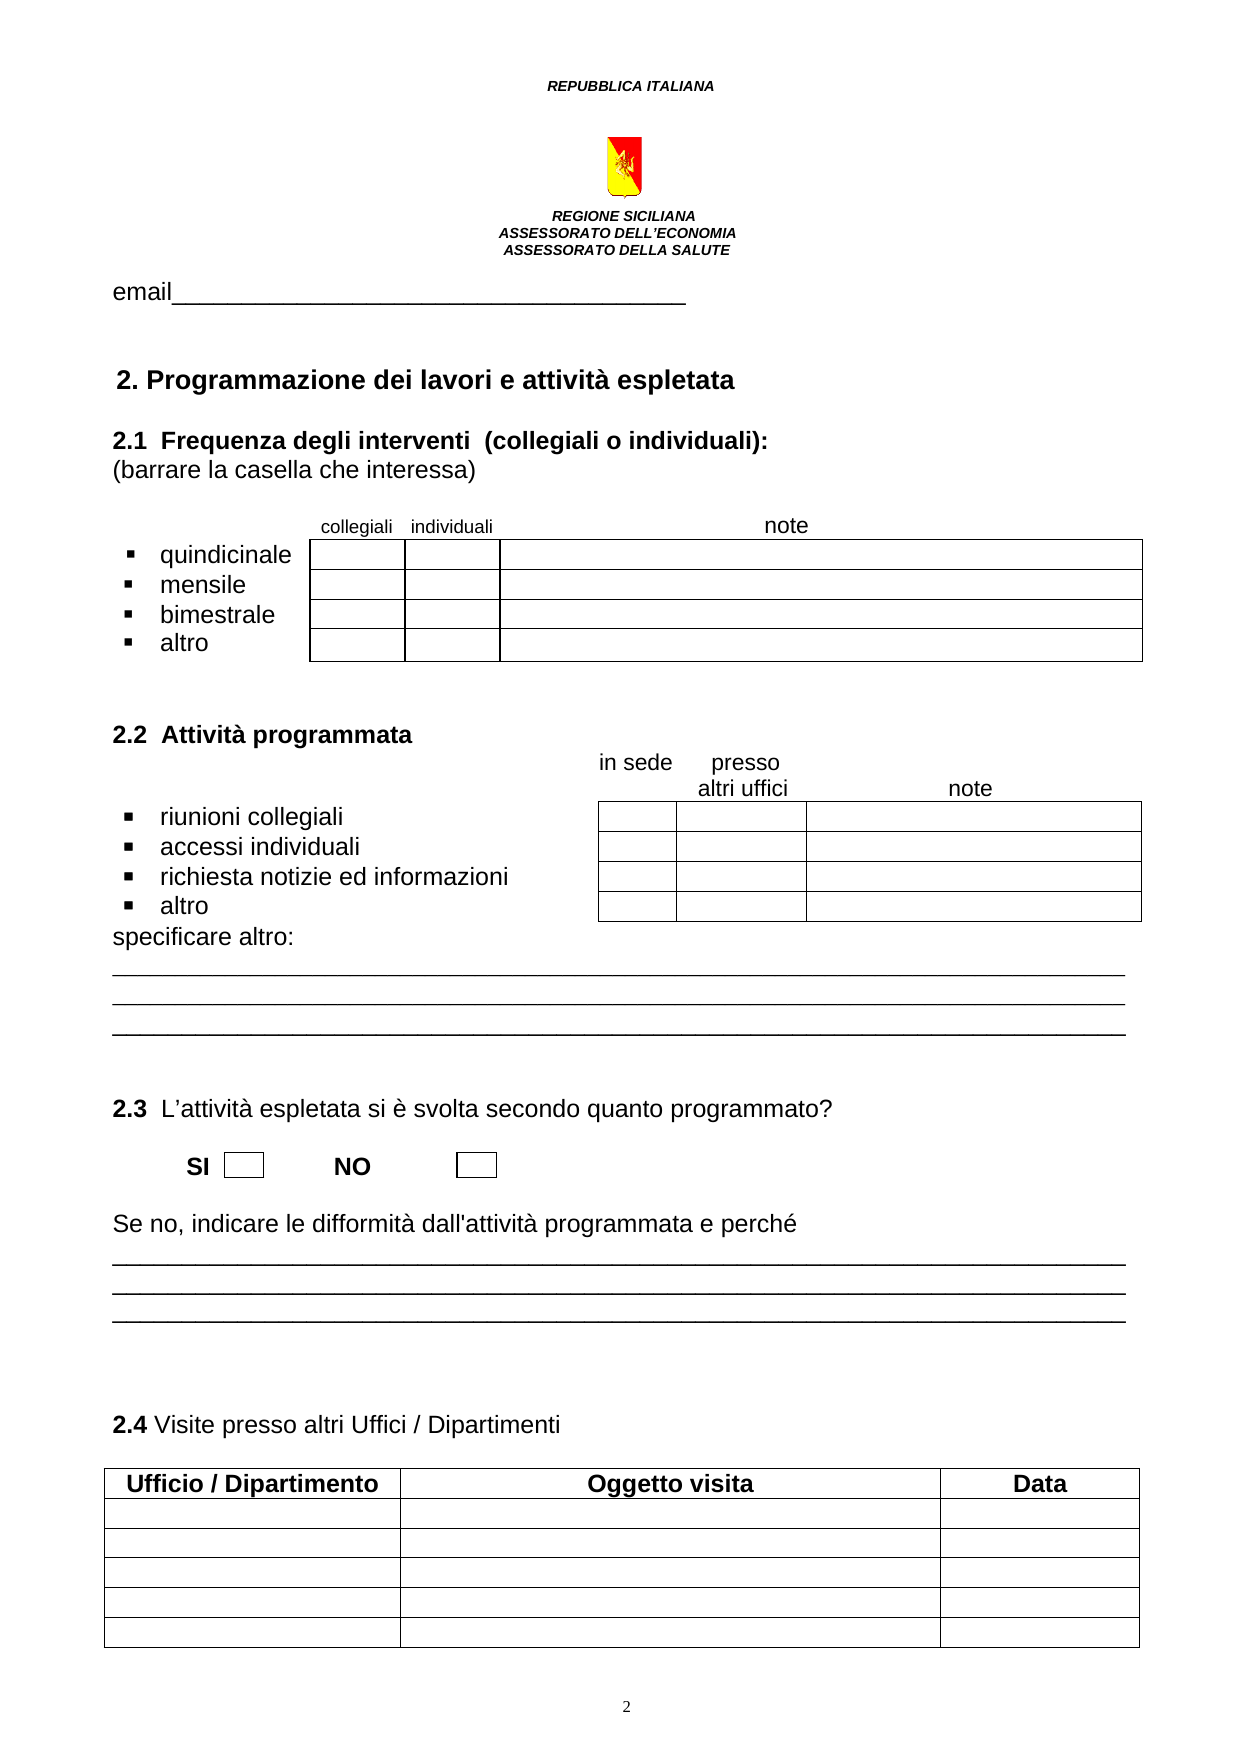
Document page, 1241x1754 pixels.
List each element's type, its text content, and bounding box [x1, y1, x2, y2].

table_cell [105, 1529, 400, 1557]
picture [607, 137, 642, 199]
table_header [677, 802, 806, 831]
table_header [599, 802, 676, 831]
table_cell [807, 862, 1141, 891]
table_cell [105, 1499, 400, 1527]
table_cell [599, 862, 676, 891]
table_cell [105, 1618, 400, 1647]
title specificare altro: [112, 922, 1137, 950]
table_cell bimestrale altro [123, 599, 309, 661]
text email_____________________________________ [112, 277, 1137, 306]
table_cell [501, 629, 1142, 661]
table_cell [599, 892, 676, 921]
table_cell [406, 570, 499, 598]
table_cell [501, 600, 1142, 628]
subtitle altri uffici note [112, 775, 1137, 801]
table_cell [105, 1558, 400, 1587]
table_cell [401, 1499, 940, 1527]
table_cell [677, 892, 806, 921]
title 2.1 Frequenza degli interventi (collegiali o individuali): [112, 426, 1137, 455]
table_cell [401, 1618, 940, 1647]
table_cell [677, 832, 806, 861]
table_cell mensile [123, 569, 309, 598]
table_header [501, 540, 1142, 569]
table_cell [677, 862, 806, 891]
title 2. Programmazione dei lavori e attività espletata [116, 364, 1137, 395]
subtitle ___________________________________________________________________________________________________________________________________________________________________________________________________________________________ [112, 1238, 1137, 1324]
table_cell [105, 1588, 400, 1617]
table_cell [406, 629, 499, 661]
title _________________________________________________________________________ [112, 1008, 1137, 1037]
table_header [807, 802, 1141, 831]
table_header [406, 540, 499, 569]
table_cell [311, 600, 404, 628]
table_header quindicinale [123, 539, 309, 569]
subtitle (barrare la casella che interessa) [112, 455, 1137, 484]
table_cell [401, 1588, 940, 1617]
table_cell [807, 892, 1141, 921]
table_cell richiesta notizie ed informazioni altro [123, 861, 598, 921]
table_cell [941, 1529, 1139, 1557]
table_cell [941, 1618, 1139, 1647]
table_cell [311, 570, 404, 598]
table_header [311, 540, 404, 569]
title Se no, indicare le difformità dall'attività programmata e perché [112, 1209, 1137, 1238]
table_cell [807, 832, 1141, 861]
title 2.2 Attività programmata [112, 720, 1137, 748]
table_header Oggetto visita [401, 1469, 940, 1498]
table_cell [941, 1588, 1139, 1617]
table_cell [941, 1499, 1139, 1527]
table_cell accessi individuali [123, 831, 598, 861]
table_cell [311, 629, 404, 661]
title __________________________________________________________________________________________________________________________________________________________________ [112, 950, 1137, 1008]
table_cell [401, 1558, 940, 1587]
table_header Ufficio / Dipartimento [105, 1469, 400, 1498]
table_header Data [941, 1469, 1139, 1498]
table_cell [401, 1529, 940, 1557]
table_cell [501, 570, 1142, 598]
table_cell [406, 600, 499, 628]
table_cell [941, 1558, 1139, 1587]
title 2.3 L’attività espletata si è svolta secondo quanto programmato? [112, 1094, 1137, 1123]
title SI NO [112, 1152, 1137, 1180]
title in sede presso [112, 748, 1137, 775]
title 2.4 Visite presso altri Uffici / Dipartimenti [112, 1410, 1137, 1439]
table_cell [599, 832, 676, 861]
title collegiali individuali note [112, 512, 1137, 539]
table_header riunioni collegiali [123, 801, 598, 831]
